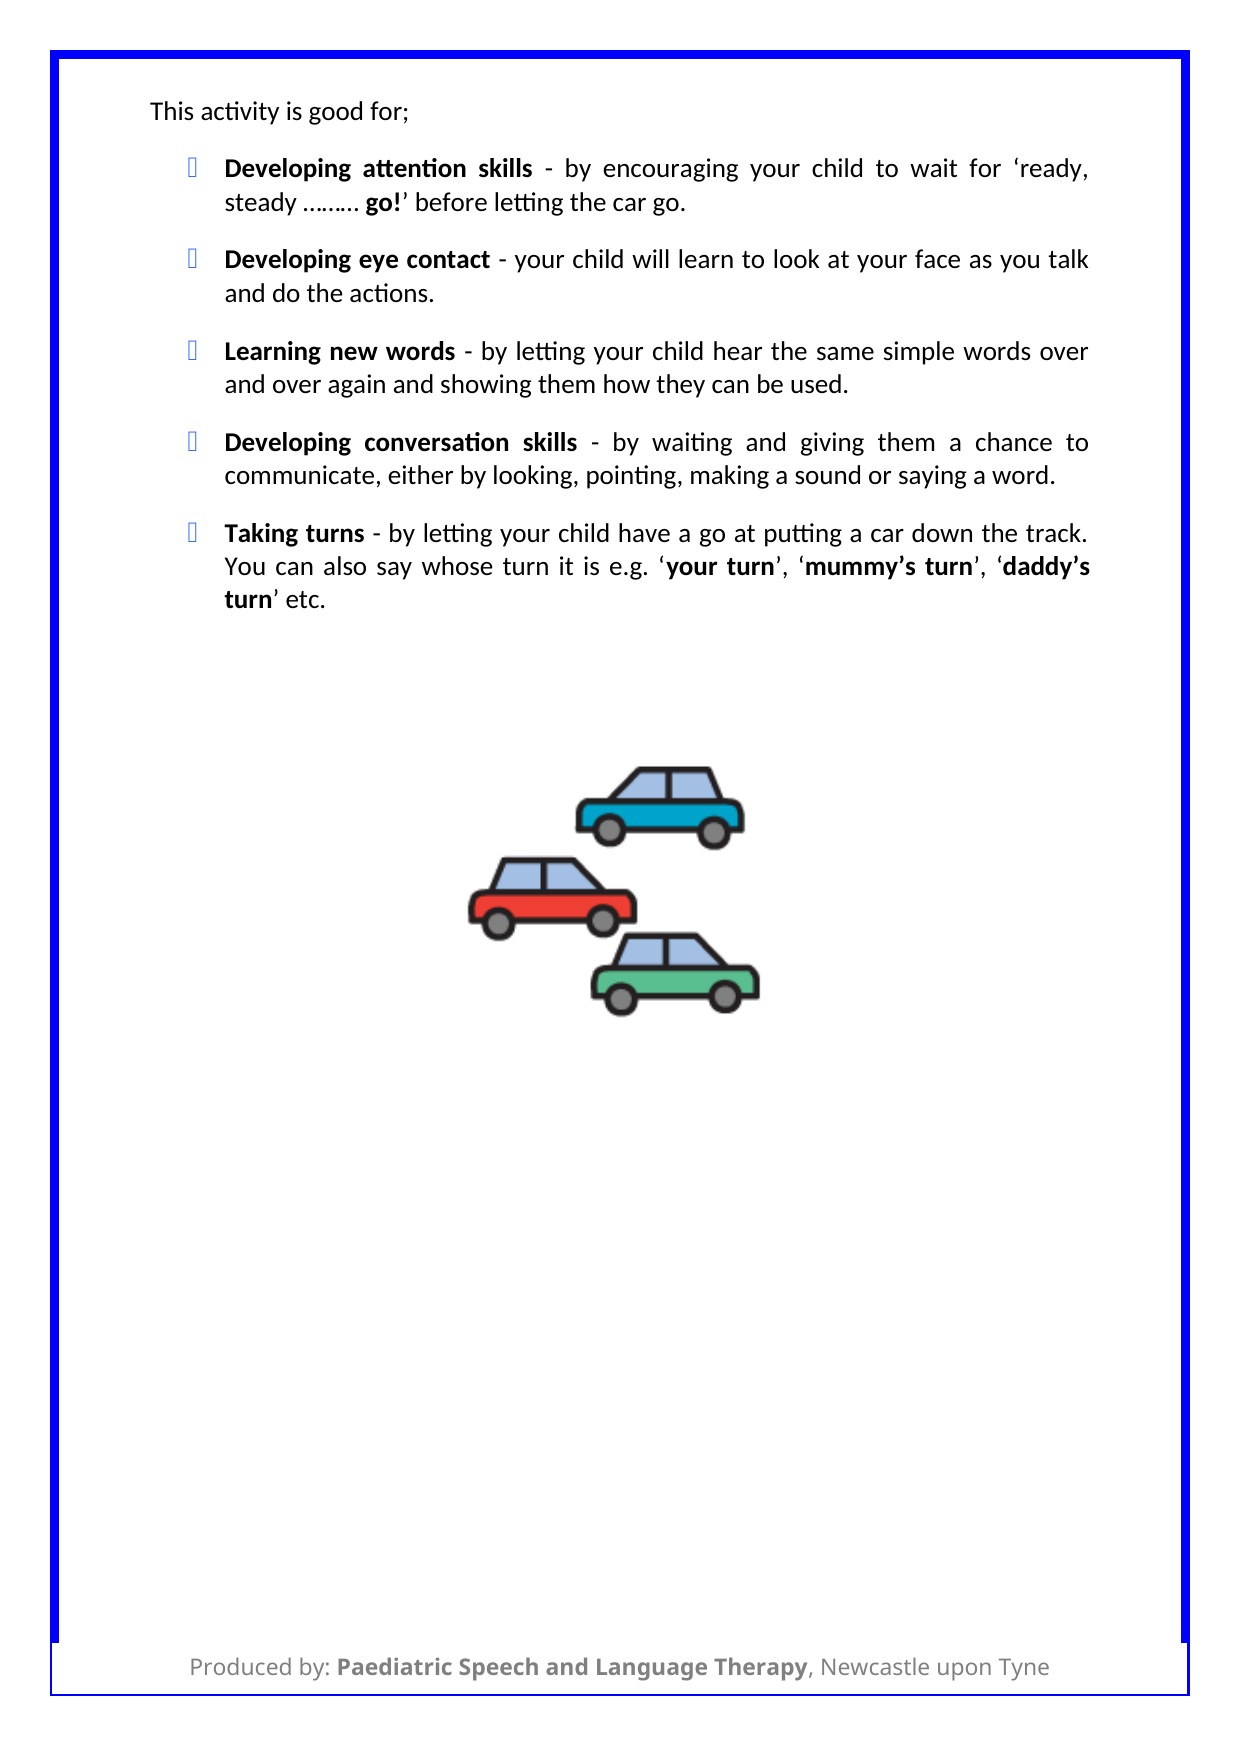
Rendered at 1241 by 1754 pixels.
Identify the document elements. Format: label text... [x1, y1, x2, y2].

list Learning new words - by letting your child hear the same simple words over and over again and showing them how they can be used. [187, 334, 1090, 400]
list Taking turns - by letting your child have a go at putting a car down the track. You can also say whose turn it is e.g. ‘your turn’, ‘mummy’s turn’, ‘daddy’s turn’ etc. [187, 516, 1090, 615]
list Produced by: Paediatric Speech and Language Therapy, Newcastle upon Tyne [67, 1651, 1172, 1682]
list Developing eye contact - your child will learn to look at your face as you talk and do the actions. [187, 243, 1090, 309]
list [52, 1643, 1187, 1694]
text This activity is good for; [150, 94, 1090, 127]
list Developing attention skills - by encouraging your child to wait for ‘ready, steady ……… go!’ before letting the car go. [187, 152, 1090, 218]
list Developing conversation skills - by waiting and giving them a chance to communicate, either by looking, pointing, making a sound or saying a word. [187, 425, 1090, 491]
